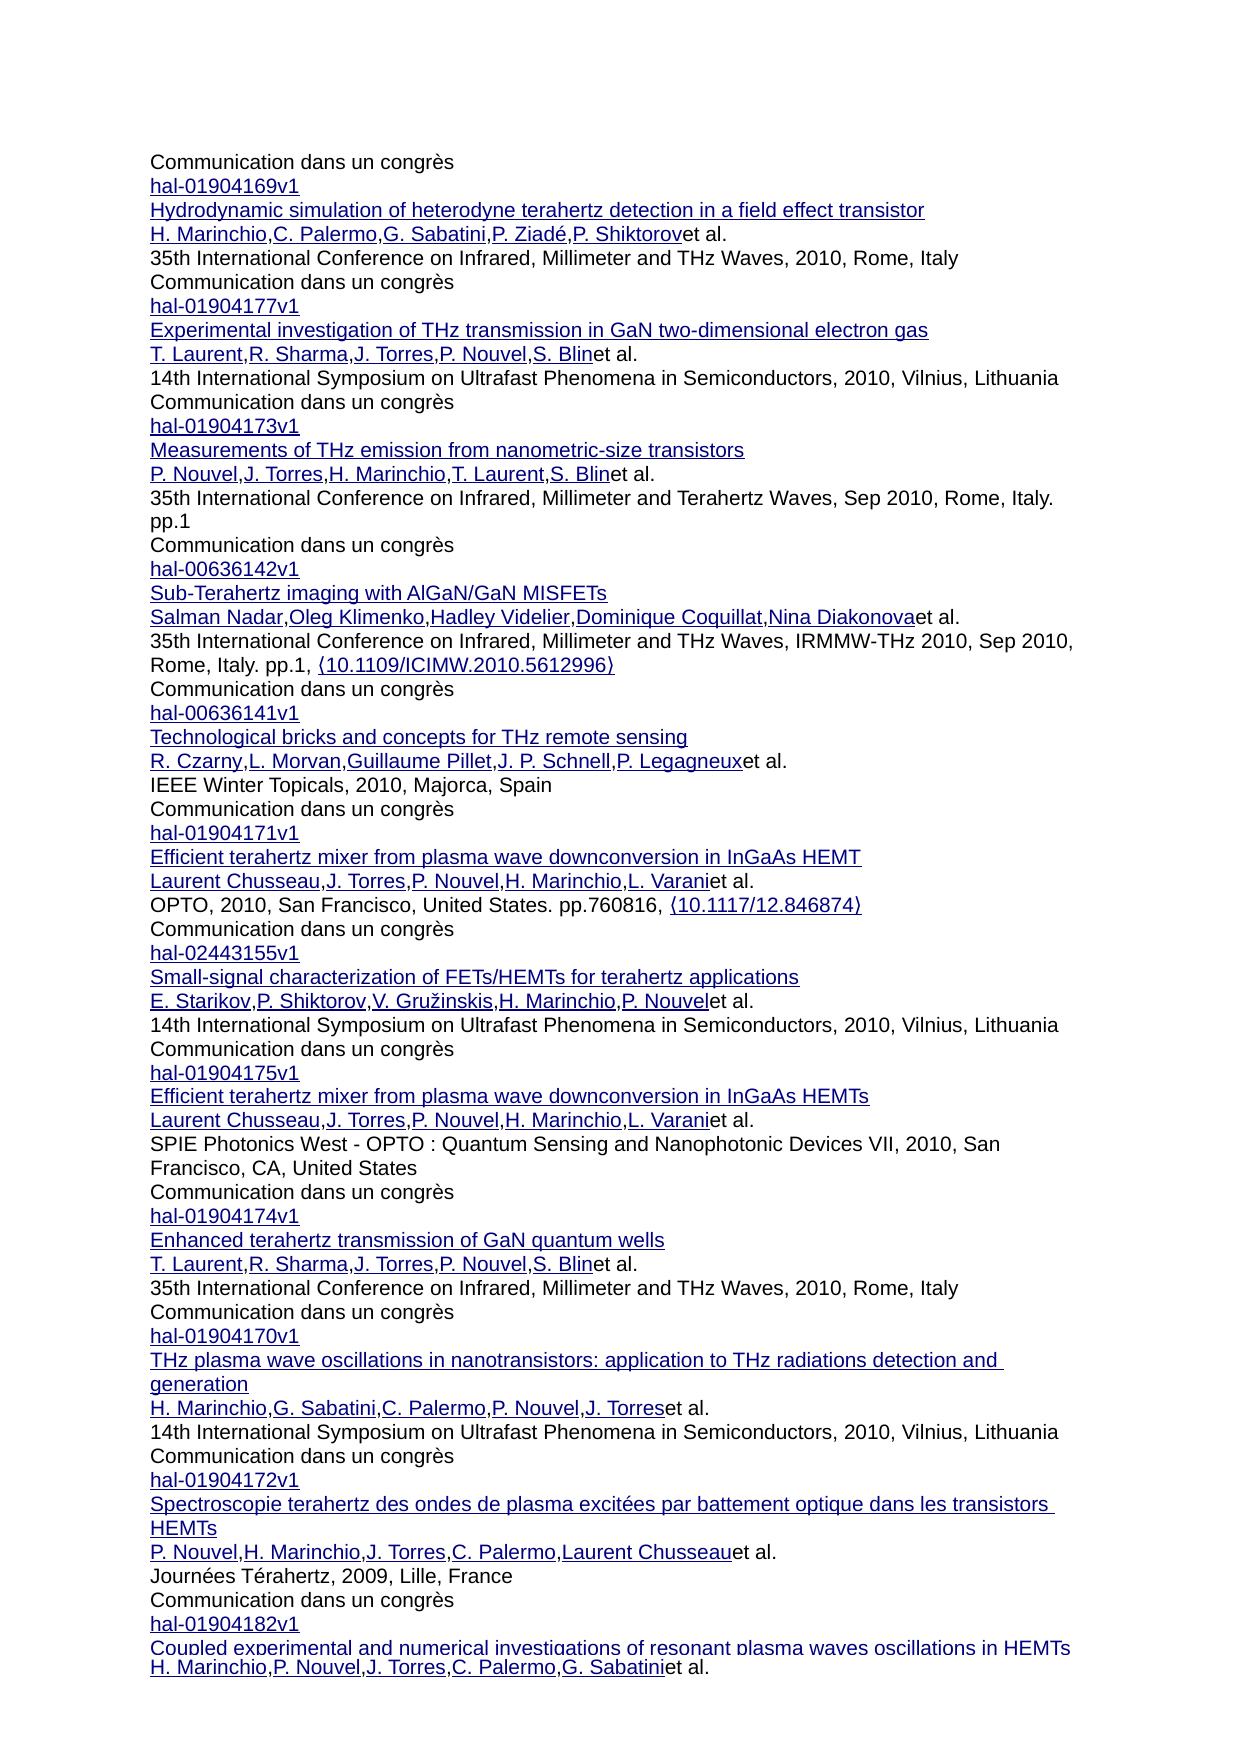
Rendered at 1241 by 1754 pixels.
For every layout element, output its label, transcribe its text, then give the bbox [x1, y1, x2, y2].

table_cell Technological bricks and concepts for THz remote sensing R. Czarny,L. Morvan,Guillaume Pillet,J. P. Schnell,P. Legagneuxet al. IEEE Winter Topicals, 2010, Majorca, Spain Communication dans un congrès hal-01904171v1 [150, 725, 1090, 845]
table_cell Experimental investigation of THz transmission in GaN two-dimensional electron gas T. Laurent,R. Sharma,J. Torres,P. Nouvel,S. Blinet al. 14th International Symposium on Ultrafast Phenomena in Semiconductors, 2010, Vilnius, Lithuania Communication dans un congrès hal-01904173v1 [150, 318, 1090, 437]
table_cell Small-signal characterization of FETs/HEMTs for terahertz applications E. Starikov,P. Shiktorov,V. Gružinskis,H. Marinchio,P. Nouvelet al. 14th International Symposium on Ultrafast Phenomena in Semiconductors, 2010, Vilnius, Lithuania Communication dans un congrès hal-01904175v1 [150, 965, 1090, 1084]
table_cell Spectroscopie terahertz des ondes de plasma excitées par battement optique dans les transistors HEMTs P. Nouvel,H. Marinchio,J. Torres,C. Palermo,Laurent Chusseauet al. Journées Térahertz, 2009, Lille, France Communication dans un congrès hal-01904182v1 [150, 1492, 1090, 1635]
table_cell Communication dans un congrès hal-01904169v1 [150, 150, 1090, 198]
table_cell Efficient terahertz mixer from plasma wave downconversion in InGaAs HEMT Laurent Chusseau,J. Torres,P. Nouvel,H. Marinchio,L. Varaniet al. OPTO, 2010, San Francisco, United States. pp.760816, ⟨10.1117/12.846874⟩ Communication dans un congrès hal-02443155v1 [150, 845, 1090, 964]
table_cell Measurements of THz emission from nanometric-size transistors P. Nouvel,J. Torres,H. Marinchio,T. Laurent,S. Blinet al. 35th International Conference on Infrared, Millimeter and Terahertz Waves, Sep 2010, Rome, Italy. pp.1 Communication dans un congrès hal-00636142v1 [150, 438, 1090, 581]
table_cell Hydrodynamic simulation of heterodyne terahertz detection in a field effect transistor H. Marinchio,C. Palermo,G. Sabatini,P. Ziadé,P. Shiktorovet al. 35th International Conference on Infrared, Millimeter and THz Waves, 2010, Rome, Italy Communication dans un congrès hal-01904177v1 [150, 198, 1090, 318]
table_cell Sub-Terahertz imaging with AlGaN/GaN MISFETs Salman Nadar,Oleg Klimenko,Hadley Videlier,Dominique Coquillat,Nina Diakonovaet al. 35th International Conference on Infrared, Millimeter and THz Waves, IRMMW-THz 2010, Sep 2010, Rome, Italy. pp.1, ⟨10.1109/ICIMW.2010.5612996⟩ Communication dans un congrès hal-00636141v1 [150, 581, 1090, 725]
table_cell THz plasma wave oscillations in nanotransistors: application to THz radiations detection and generation H. Marinchio,G. Sabatini,C. Palermo,P. Nouvel,J. Torreset al. 14th International Symposium on Ultrafast Phenomena in Semiconductors, 2010, Vilnius, Lithuania Communication dans un congrès hal-01904172v1 [150, 1348, 1090, 1492]
table_cell Efficient terahertz mixer from plasma wave downconversion in InGaAs HEMTs Laurent Chusseau,J. Torres,P. Nouvel,H. Marinchio,L. Varaniet al. SPIE Photonics West - OPTO : Quantum Sensing and Nanophotonic Devices VII, 2010, San Francisco, CA, United States Communication dans un congrès hal-01904174v1 [150, 1084, 1090, 1228]
table_cell Coupled experimental and numerical investigations of resonant plasma waves oscillations in HEMTs H. Marinchio,P. Nouvel,J. Torres,C. Palermo,G. Sabatiniet al. [150, 1635, 1090, 1679]
table_cell Enhanced terahertz transmission of GaN quantum wells T. Laurent,R. Sharma,J. Torres,P. Nouvel,S. Blinet al. 35th International Conference on Infrared, Millimeter and THz Waves, 2010, Rome, Italy Communication dans un congrès hal-01904170v1 [150, 1228, 1090, 1348]
